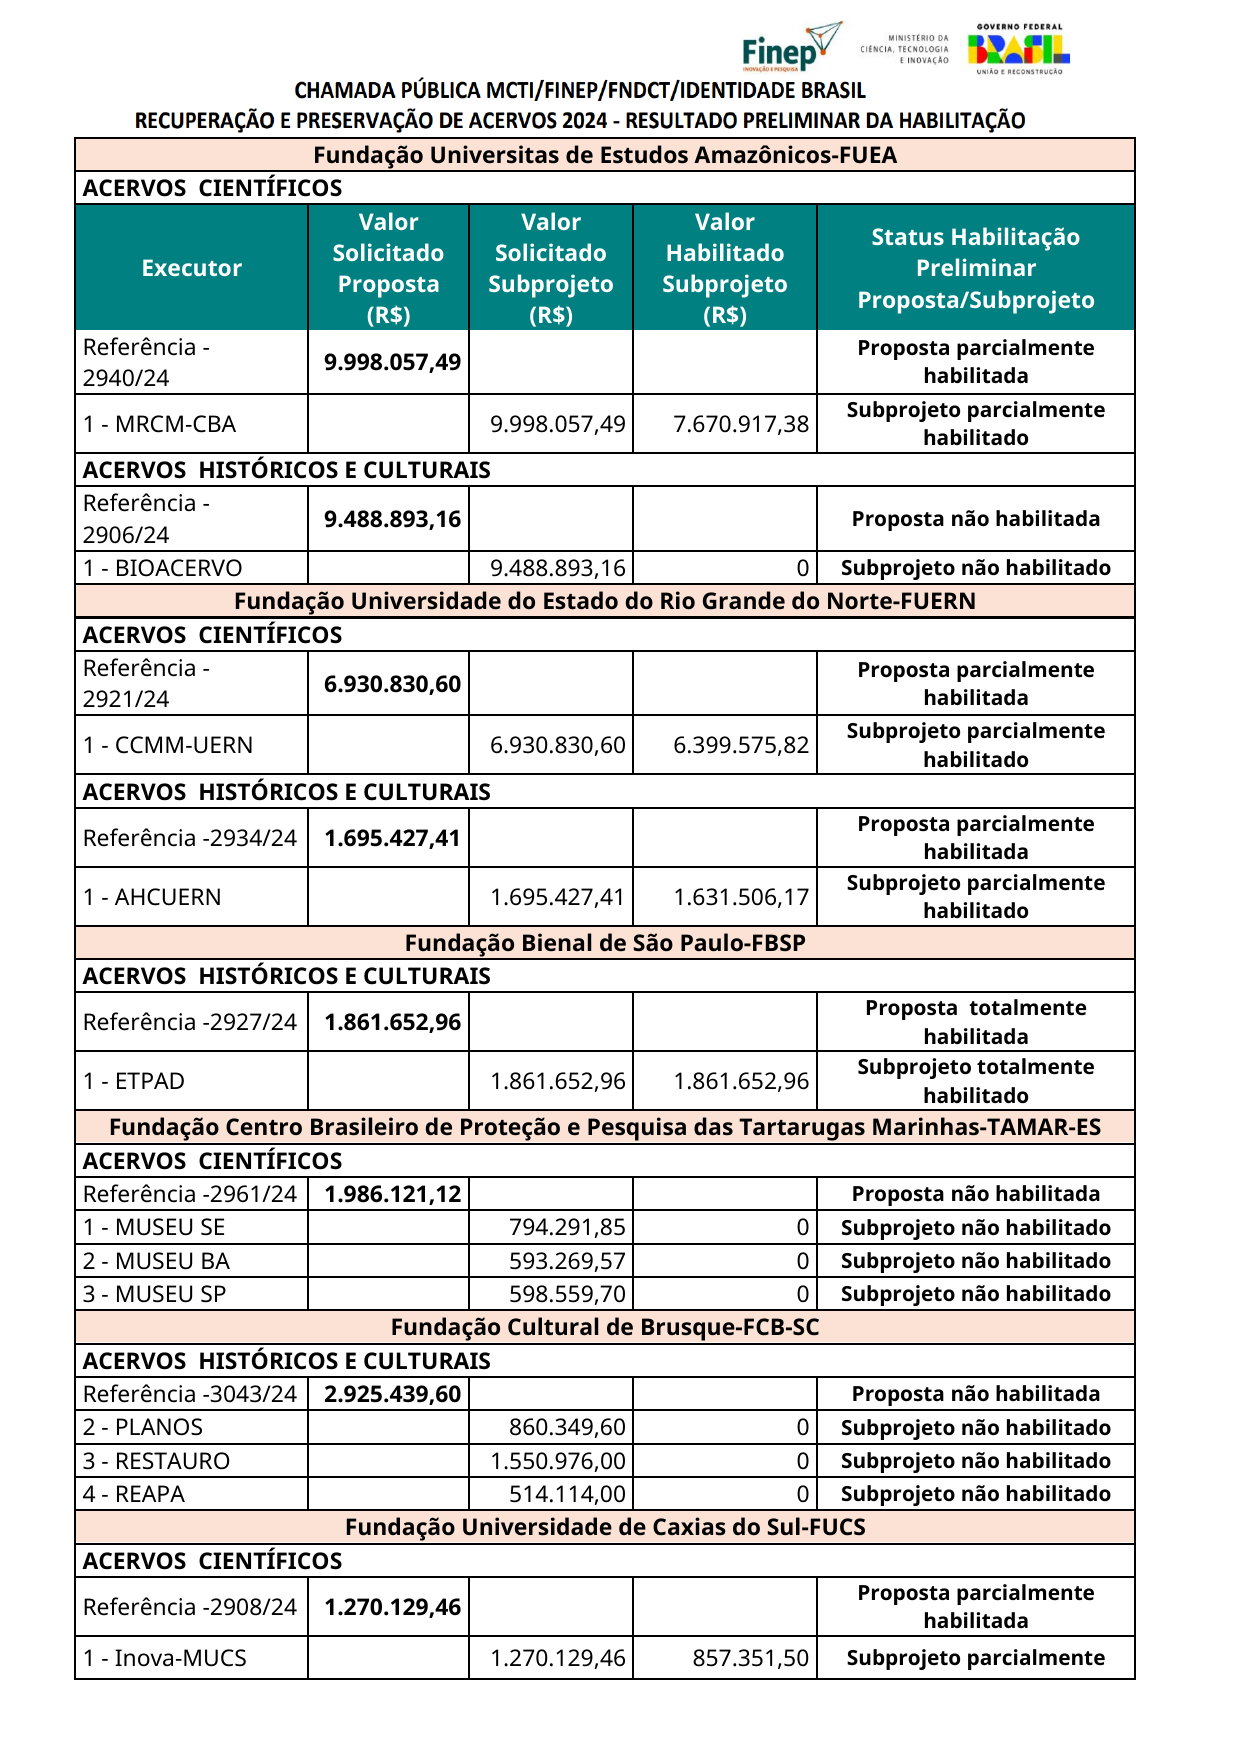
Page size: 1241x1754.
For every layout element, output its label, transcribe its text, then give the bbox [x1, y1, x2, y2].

table_cell Proposta totalmente habilitada [818, 993, 1134, 1050]
table_cell ACERVOS CIENTÍFICOS [76, 1545, 1134, 1576]
table_cell 1.861.652,96 [634, 1052, 816, 1109]
table_cell 0 [634, 1478, 816, 1509]
table_cell 3 - MUSEU SP [76, 1278, 307, 1309]
table_cell 0 [634, 1278, 816, 1309]
table_cell 1 - MUSEU SE [76, 1211, 307, 1242]
table_cell ACERVOS CIENTÍFICOS [76, 172, 1134, 203]
table_cell Proposta parcialmente habilitada [818, 330, 1134, 393]
table_cell 6.930.830,60 [470, 716, 632, 773]
table_cell [470, 330, 632, 393]
table_cell 860.349,60 [470, 1411, 632, 1442]
table_cell 1 - MRCM-CBA [76, 395, 307, 452]
table_cell ACERVOS HISTÓRICOS E CULTURAIS [76, 960, 1134, 991]
table_cell [634, 330, 816, 393]
table_cell Subprojeto não habilitado [818, 1478, 1134, 1509]
table_cell Subprojeto parcialmente [818, 1637, 1134, 1678]
table_cell Fundação Centro Brasileiro de Proteção e Pesquisa das Tartarugas Marinhas-TAMAR-ES [76, 1111, 1134, 1142]
table_cell Referência -2908/24 [76, 1578, 307, 1635]
table_cell 1.861.652,96 [309, 993, 468, 1050]
table_cell 1.631.506,17 [634, 868, 816, 924]
table_cell Subprojeto não habilitado [818, 1445, 1134, 1476]
table_cell ACERVOS HISTÓRICOS E CULTURAIS [76, 775, 1134, 807]
table_cell [470, 1178, 632, 1209]
table_cell 1 - ETPAD [76, 1052, 307, 1109]
table_cell [634, 652, 816, 714]
table_cell [309, 1478, 468, 1509]
table_cell 1.550.976,00 [470, 1445, 632, 1476]
table_cell Referência -2934/24 [76, 809, 307, 866]
table_cell 1.986.121,12 [309, 1178, 468, 1209]
table_cell 598.559,70 [470, 1278, 632, 1309]
table_cell 2 - MUSEU BA [76, 1245, 307, 1276]
table_cell [634, 1178, 816, 1209]
table_cell [309, 552, 468, 583]
table_cell [634, 1378, 816, 1409]
table_cell Valor Solicitado Proposta (R$) [309, 205, 468, 330]
table_cell Proposta não habilitada [818, 1378, 1134, 1409]
table_cell 2 - PLANOS [76, 1411, 307, 1442]
table_cell [309, 1411, 468, 1442]
table_cell 593.269,57 [470, 1245, 632, 1276]
table_cell Referência - 2906/24 [76, 487, 307, 550]
table_cell 857.351,50 [634, 1637, 816, 1678]
table_cell [470, 652, 632, 714]
table_cell Subprojeto parcialmente habilitado [818, 868, 1134, 924]
table_cell [470, 993, 632, 1050]
table_cell Proposta parcialmente habilitada [818, 652, 1134, 714]
table_cell Fundação Cultural de Brusque-FCB-SC [76, 1311, 1134, 1342]
table_cell Fundação Universidade de Caxias do Sul-FUCS [76, 1511, 1134, 1542]
table_cell 1 - AHCUERN [76, 868, 307, 924]
table_cell 6.399.575,82 [634, 716, 816, 773]
table_cell 7.670.917,38 [634, 395, 816, 452]
table_cell [470, 487, 632, 550]
table_cell [634, 993, 816, 1050]
table_cell [309, 1278, 468, 1309]
table_cell [470, 1578, 632, 1635]
table_cell Referência -2927/24 [76, 993, 307, 1050]
table_cell 9.488.893,16 [309, 487, 468, 550]
table_cell Fundação Universidade do Estado do Rio Grande do Norte-FUERN [76, 585, 1134, 616]
table_cell Subprojeto não habilitado [818, 1411, 1134, 1442]
table_cell 9.488.893,16 [470, 552, 632, 583]
table_cell 0 [634, 1411, 816, 1442]
table_cell Valor Solicitado Subprojeto (R$) [470, 205, 632, 330]
table_cell 794.291,85 [470, 1211, 632, 1242]
table_cell [470, 1378, 632, 1409]
table_cell [634, 487, 816, 550]
table_cell ACERVOS CIENTÍFICOS [76, 619, 1134, 650]
table_cell [309, 1052, 468, 1109]
table_cell Executor [76, 205, 307, 330]
table_cell 1 - Inova-MUCS [76, 1637, 307, 1678]
table_cell ACERVOS CIENTÍFICOS [76, 1145, 1134, 1176]
table_cell [309, 868, 468, 924]
table_cell 1.270.129,46 [309, 1578, 468, 1635]
table_cell [470, 809, 632, 866]
table_cell 2.925.439,60 [309, 1378, 468, 1409]
table_cell Referência -3043/24 [76, 1378, 307, 1409]
table_cell 1.861.652,96 [470, 1052, 632, 1109]
table_cell 514.114,00 [470, 1478, 632, 1509]
table_cell 4 - REAPA [76, 1478, 307, 1509]
table_cell 1 - BIOACERVO [76, 552, 307, 583]
table_cell Subprojeto totalmente habilitado [818, 1052, 1134, 1109]
table_cell [309, 1445, 468, 1476]
table_cell 9.998.057,49 [309, 330, 468, 393]
table_cell Subprojeto parcialmente habilitado [818, 395, 1134, 452]
table_cell [309, 395, 468, 452]
table_cell Referência - 2921/24 [76, 652, 307, 714]
table_cell Proposta parcialmente habilitada [818, 1578, 1134, 1635]
table_cell Proposta não habilitada [818, 487, 1134, 550]
table_cell [634, 1578, 816, 1635]
table_cell Fundação Bienal de São Paulo-FBSP [76, 927, 1134, 958]
table_cell [309, 1245, 468, 1276]
table_cell Subprojeto não habilitado [818, 1245, 1134, 1276]
table_cell Status Habilitação Preliminar Proposta/Subprojeto [818, 205, 1134, 330]
table_cell [309, 1211, 468, 1242]
table_cell 0 [634, 1445, 816, 1476]
table_cell 0 [634, 1211, 816, 1242]
table_cell Subprojeto não habilitado [818, 552, 1134, 583]
table_cell 0 [634, 552, 816, 583]
table_cell Subprojeto parcialmente habilitado [818, 716, 1134, 773]
table_cell Valor Habilitado Subprojeto (R$) [634, 205, 816, 330]
table_cell Fundação Universitas de Estudos Amazônicos-FUEA [76, 139, 1134, 170]
table_cell 1.695.427,41 [309, 809, 468, 866]
table_cell [309, 1637, 468, 1678]
table_cell [634, 809, 816, 866]
table_cell Referência - 2940/24 [76, 330, 307, 393]
table_cell Referência -2961/24 [76, 1178, 307, 1209]
table_cell 0 [634, 1245, 816, 1276]
table_cell [309, 716, 468, 773]
table_cell 3 - RESTAURO [76, 1445, 307, 1476]
table_cell ACERVOS HISTÓRICOS E CULTURAIS [76, 1345, 1134, 1376]
table_cell 1.270.129,46 [470, 1637, 632, 1678]
table_cell Proposta não habilitada [818, 1178, 1134, 1209]
table_cell 9.998.057,49 [470, 395, 632, 452]
table_cell Proposta parcialmente habilitada [818, 809, 1134, 866]
table_cell Subprojeto não habilitado [818, 1278, 1134, 1309]
table_cell 1.695.427,41 [470, 868, 632, 924]
table_cell 1 - CCMM-UERN [76, 716, 307, 773]
table_cell 6.930.830,60 [309, 652, 468, 714]
table_cell Subprojeto não habilitado [818, 1211, 1134, 1242]
table_cell ACERVOS HISTÓRICOS E CULTURAIS [76, 454, 1134, 485]
